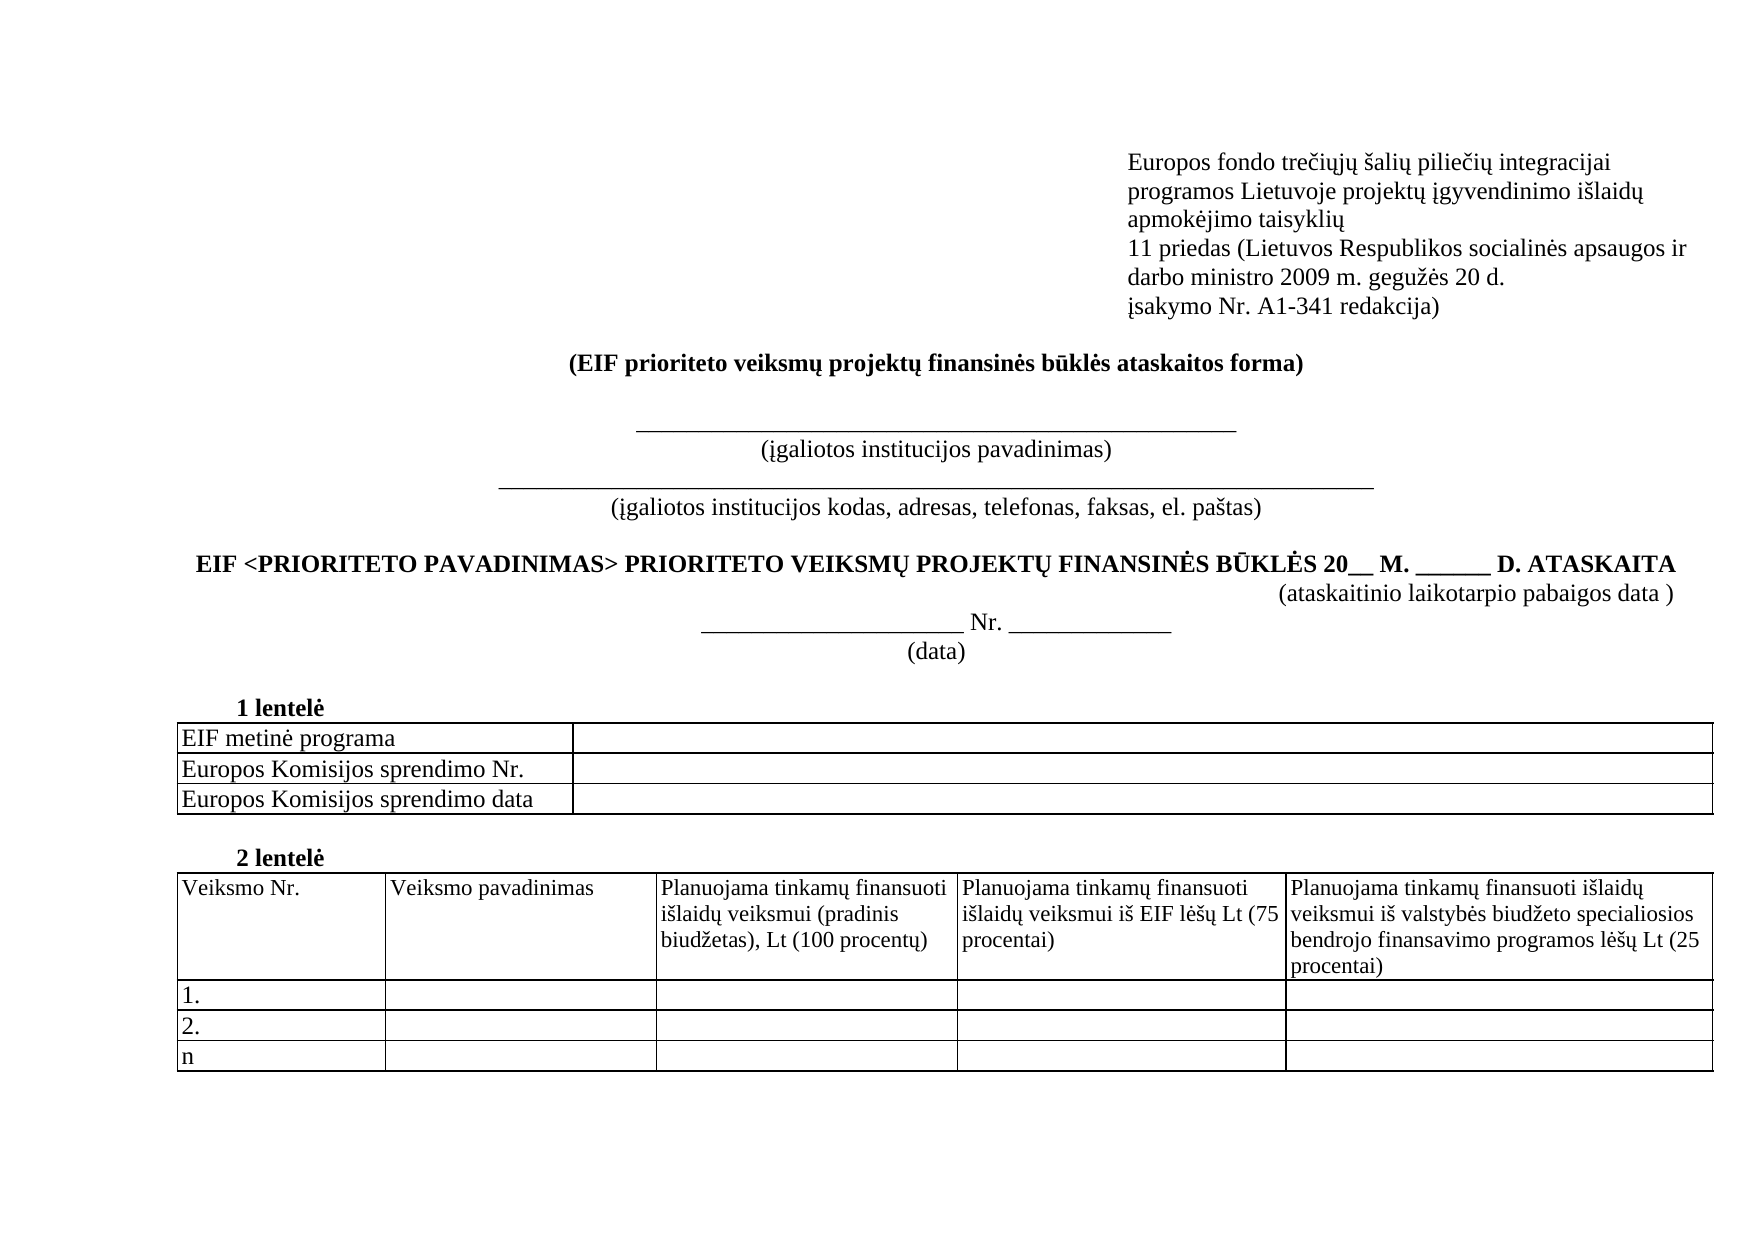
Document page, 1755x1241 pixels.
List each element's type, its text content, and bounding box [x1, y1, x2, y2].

table_cell [958, 1011, 1285, 1039]
table_header Planuojama tinkamų finansuoti išlaidų veiksmui iš valstybės biudžeto specialiosios bendrojo finansavimo programos lėšų Lt (25 procentai) [1287, 874, 1712, 979]
table_cell [657, 1011, 957, 1039]
table_header Veiksmo Nr. [178, 874, 385, 979]
table_cell [1287, 1011, 1712, 1039]
table_cell [574, 754, 1712, 783]
text programos Lietuvoje projektų įgyvendinimo išlaidų [177, 176, 1695, 204]
table_cell Europos Komisijos sprendimo data [178, 784, 572, 813]
text įsakymo Nr. A1-341 redakcija) [1127, 291, 1695, 319]
text ______________________________________________________________________ [177, 463, 1695, 492]
table_header EIF metinė programa [178, 724, 572, 752]
table_cell [386, 981, 656, 1009]
table_cell [386, 1041, 656, 1070]
table_cell 1. [178, 981, 385, 1009]
table_cell [657, 1041, 957, 1070]
text (EIF prioriteto veiksmų projektų finansinės būklės ataskaitos forma) [177, 348, 1695, 377]
text (ataskaitinio laikotarpio pabaigos data ) [1122, 578, 1695, 607]
table_cell [958, 1041, 1285, 1070]
text 11 priedas (Lietuvos Respublikos socialinės apsaugos ir darbo ministro 2009 m. gegužės 20 d. [1127, 233, 1695, 291]
text 1 lentelė [177, 693, 1695, 722]
text 2 lentelė [177, 843, 1695, 872]
text _____________________ Nr. _____________ [177, 607, 1695, 636]
table_header Planuojama tinkamų finansuoti išlaidų veiksmui iš EIF lėšų Lt (75 procentai) [958, 874, 1285, 979]
text (įgaliotos institucijos pavadinimas) [177, 434, 1695, 463]
text apmokėjimo taisyklių [177, 204, 1695, 233]
text EIF <PRIORITETO PAVADINIMAS> PRIORITETO VEIKSMŲ PROJEKTŲ FINANSINĖS BŪKLĖS 20__ M. ______ D. ATASKAITA [177, 549, 1695, 578]
text (įgaliotos institucijos kodas, adresas, telefonas, faksas, el. paštas) [177, 492, 1695, 521]
table_cell [958, 981, 1285, 1009]
table_cell [1287, 1041, 1712, 1070]
text Europos fondo trečiųjų šalių piliečių integracijai [177, 147, 1695, 176]
table_cell Europos Komisijos sprendimo Nr. [178, 754, 572, 783]
table_header Veiksmo pavadinimas [386, 874, 656, 979]
table_cell 2. [178, 1011, 385, 1039]
table_cell [657, 981, 957, 1009]
table_cell n [178, 1041, 385, 1070]
text (data) [177, 636, 1695, 664]
text ________________________________________________ [177, 406, 1695, 434]
table_cell [1287, 981, 1712, 1009]
table_header [574, 724, 1712, 752]
table_cell [574, 784, 1712, 813]
table_cell [386, 1011, 656, 1039]
table_header Planuojama tinkamų finansuoti išlaidų veiksmui (pradinis biudžetas), Lt (100 procentų) [657, 874, 957, 979]
